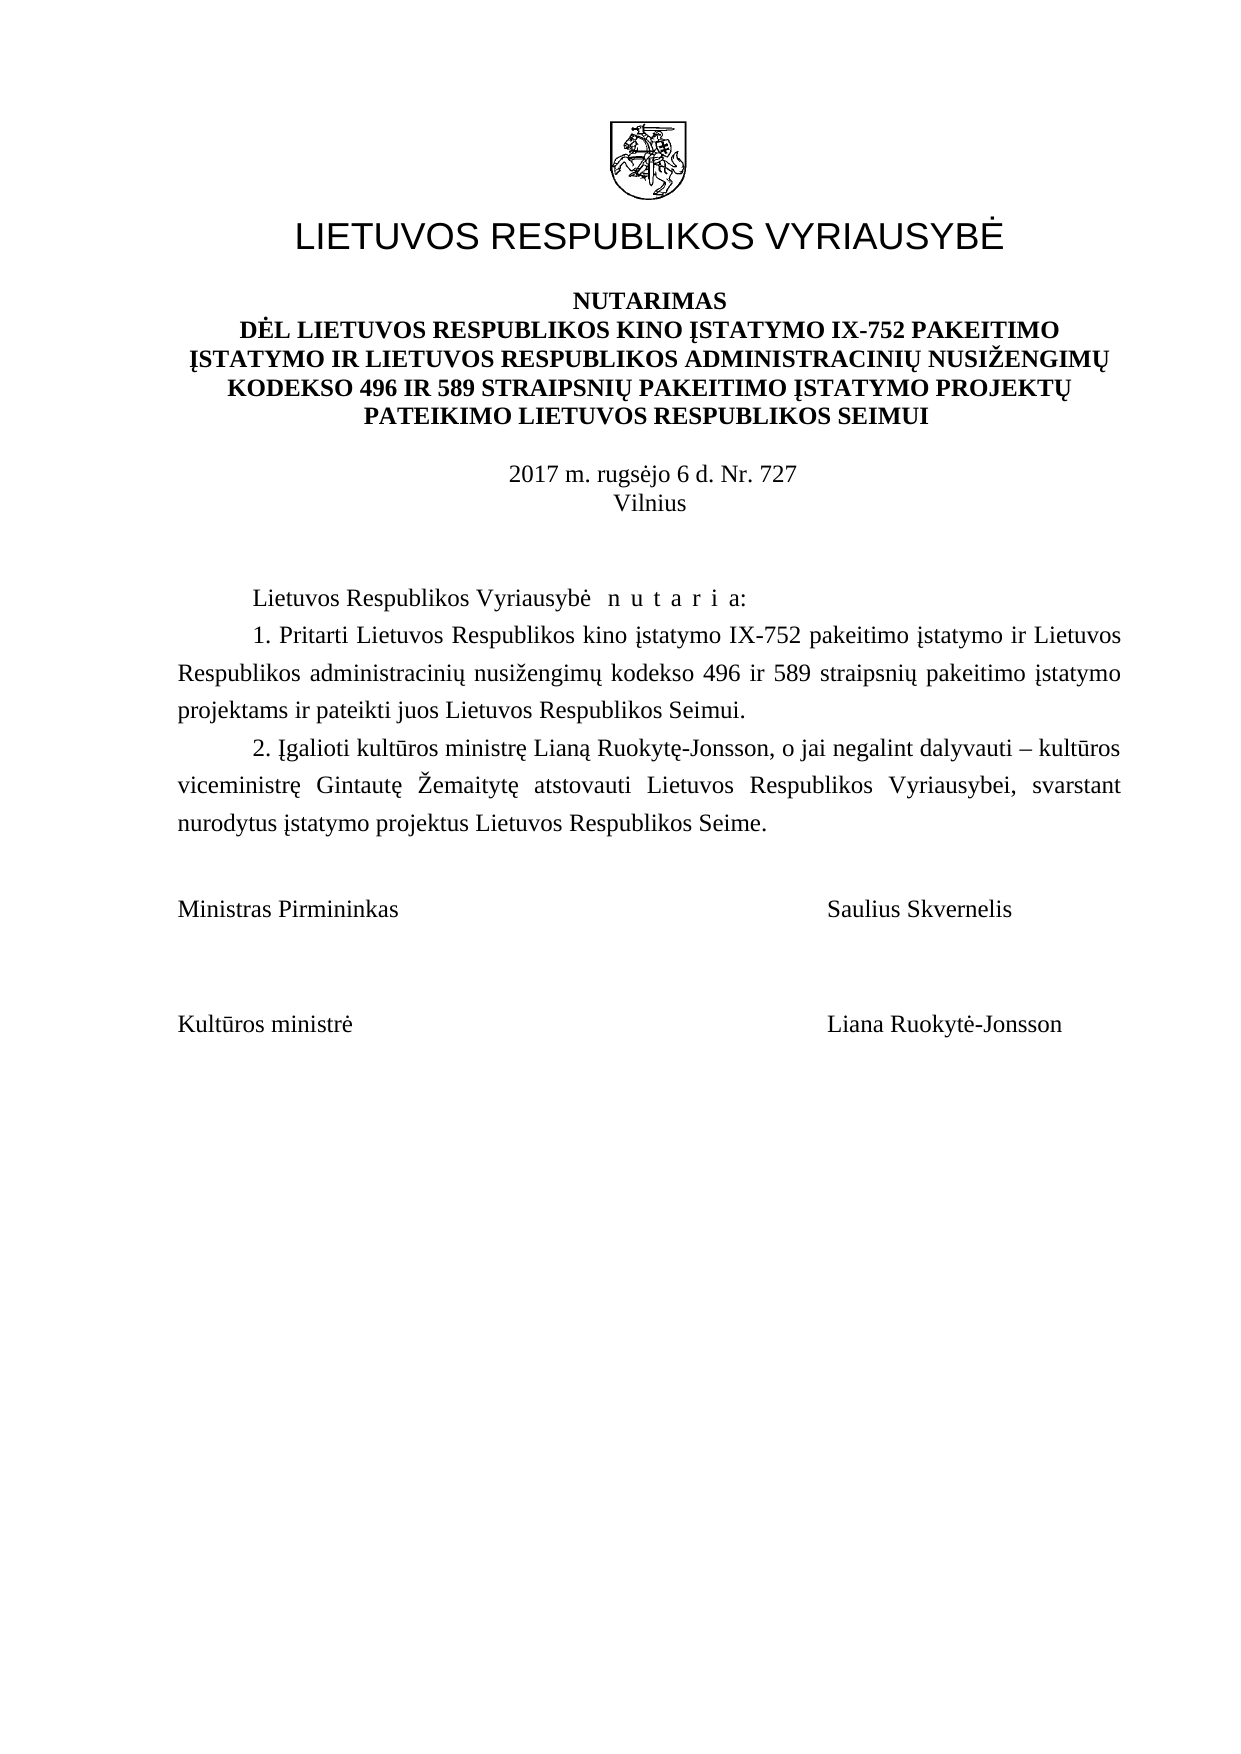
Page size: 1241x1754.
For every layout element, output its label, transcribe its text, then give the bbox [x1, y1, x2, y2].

text Vilnius [177, 488, 1122, 516]
text nutarimas [177, 286, 1122, 315]
text Lietuvos Respublikos Vyriausybė nutaria: [177, 574, 1122, 611]
text Lietuvos Respublikos Vyriausybė [177, 214, 1122, 258]
text 1. Pritarti Lietuvos Respublikos kino įstatymo IX-752 pakeitimo įstatymo ir Lietuvos Respublikos administracinių nusižengimų kodekso 496 ir 589 straipsnių pakeitimo įstatymo projektams ir pateikti juos Lietuvos Respublikos Seimui. [177, 611, 1122, 724]
text Kultūros ministrė Liana Ruokytė-Jonsson [177, 1009, 1122, 1038]
text 2017 m. rugsėjo 6 d. Nr. 727 [177, 459, 1122, 488]
text Ministras Pirmininkas Saulius Skvernelis [177, 894, 1122, 923]
text DĖL LIETUVOS RESPUBLIKOS KINO ĮSTATYMO IX-752 PAKEITIMO ĮSTATYMO IR LIETUVOS RESPUBLIKOS ADMINISTRACINIŲ NUSIŽENGIMŲ KODEKSO 496 IR 589 STRAIPSNIŲ PAKEITIMO ĮSTATYMO PROJEKTŲ PATEIKIMO LIETUVOS RESPUBLIKOS SEIMUI [177, 315, 1122, 430]
text 2. Įgalioti kultūros ministrę Lianą Ruokytę-Jonsson, o jai negalint dalyvauti – kultūros viceministrę Gintautę Žemaitytę atstovauti Lietuvos Respublikos Vyriausybei, svarstant nurodytus įstatymo projektus Lietuvos Respublikos Seime. [177, 724, 1122, 836]
